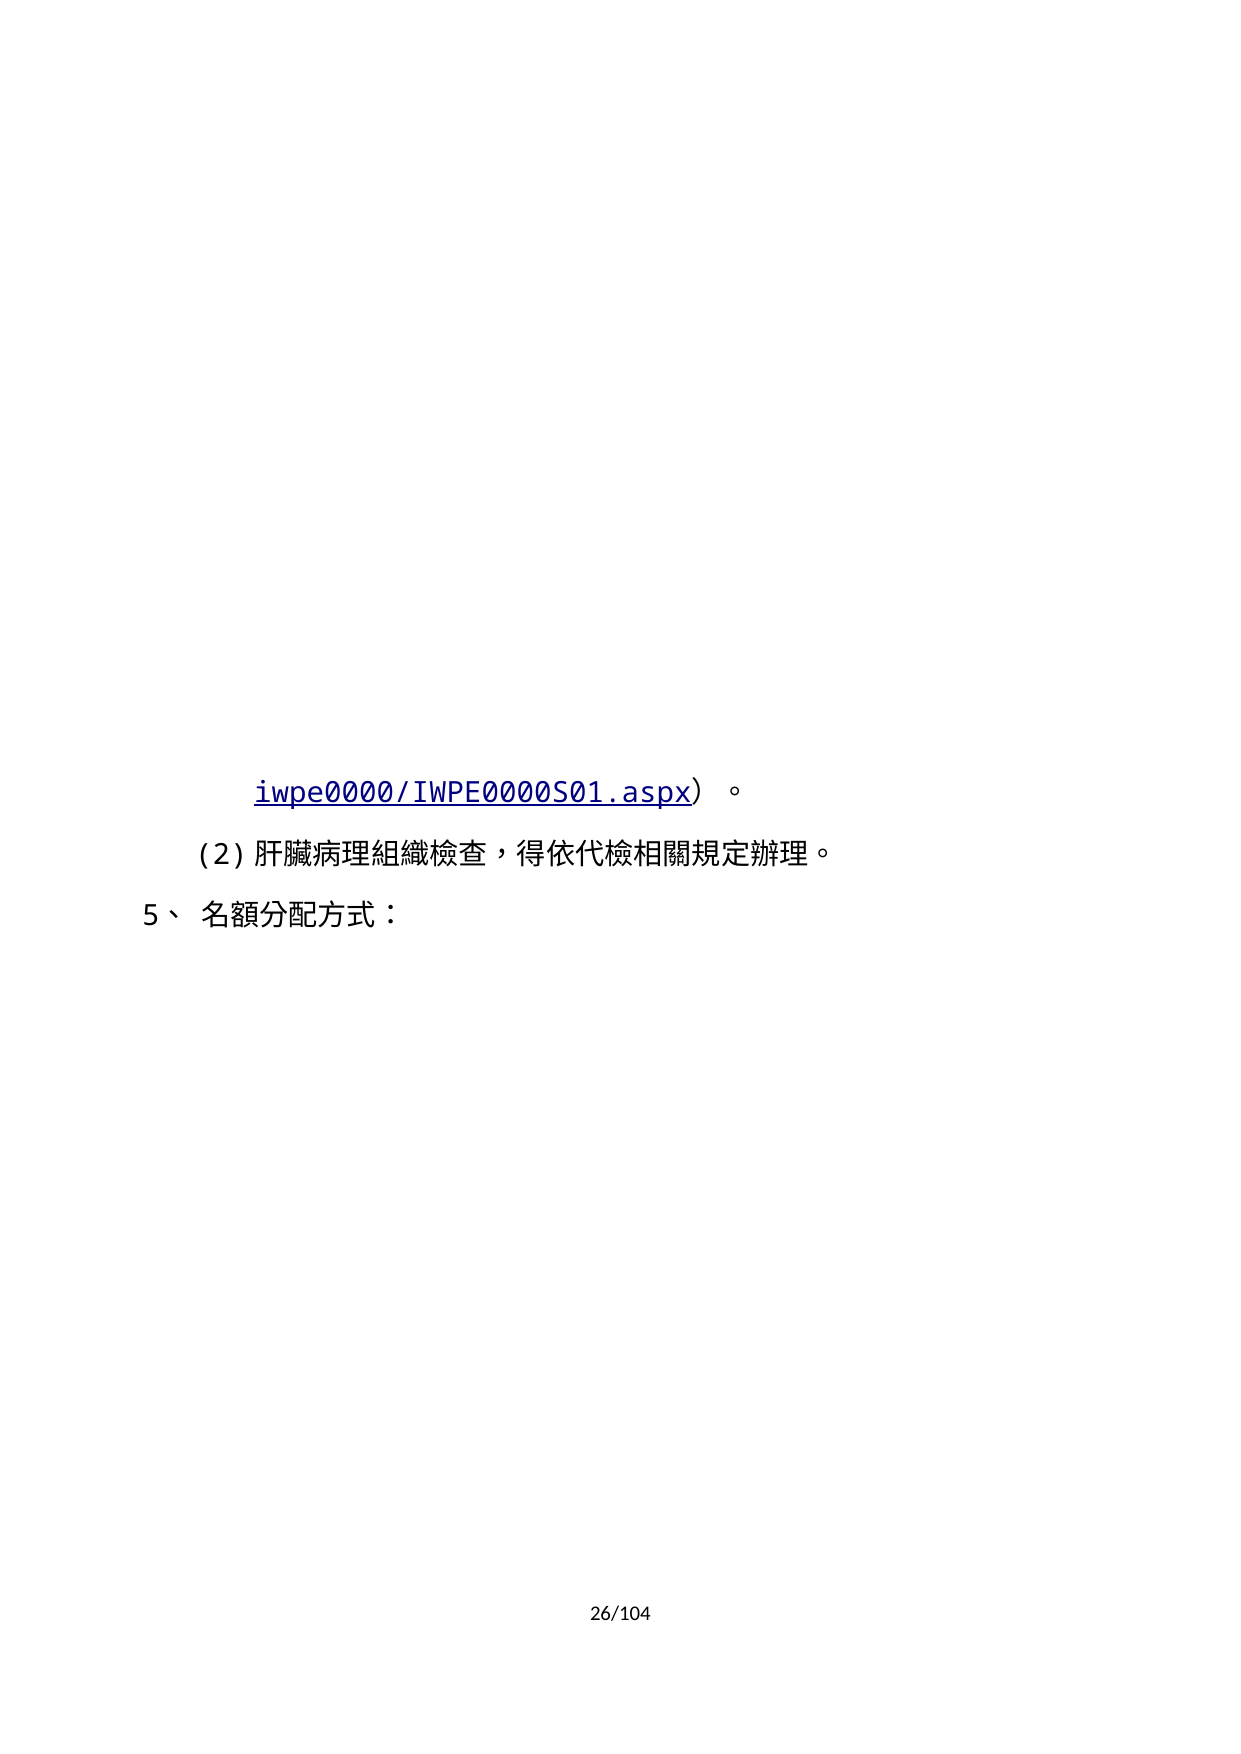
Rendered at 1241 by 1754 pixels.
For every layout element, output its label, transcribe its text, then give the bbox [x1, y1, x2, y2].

list iwpe0000/IWPE0000S01.aspx）。 [195, 748, 1098, 810]
list 名額分配方式： [142, 885, 1098, 935]
list 肝臟病理組織檢查，得依代檢相關規定辦理。 [195, 810, 1098, 873]
